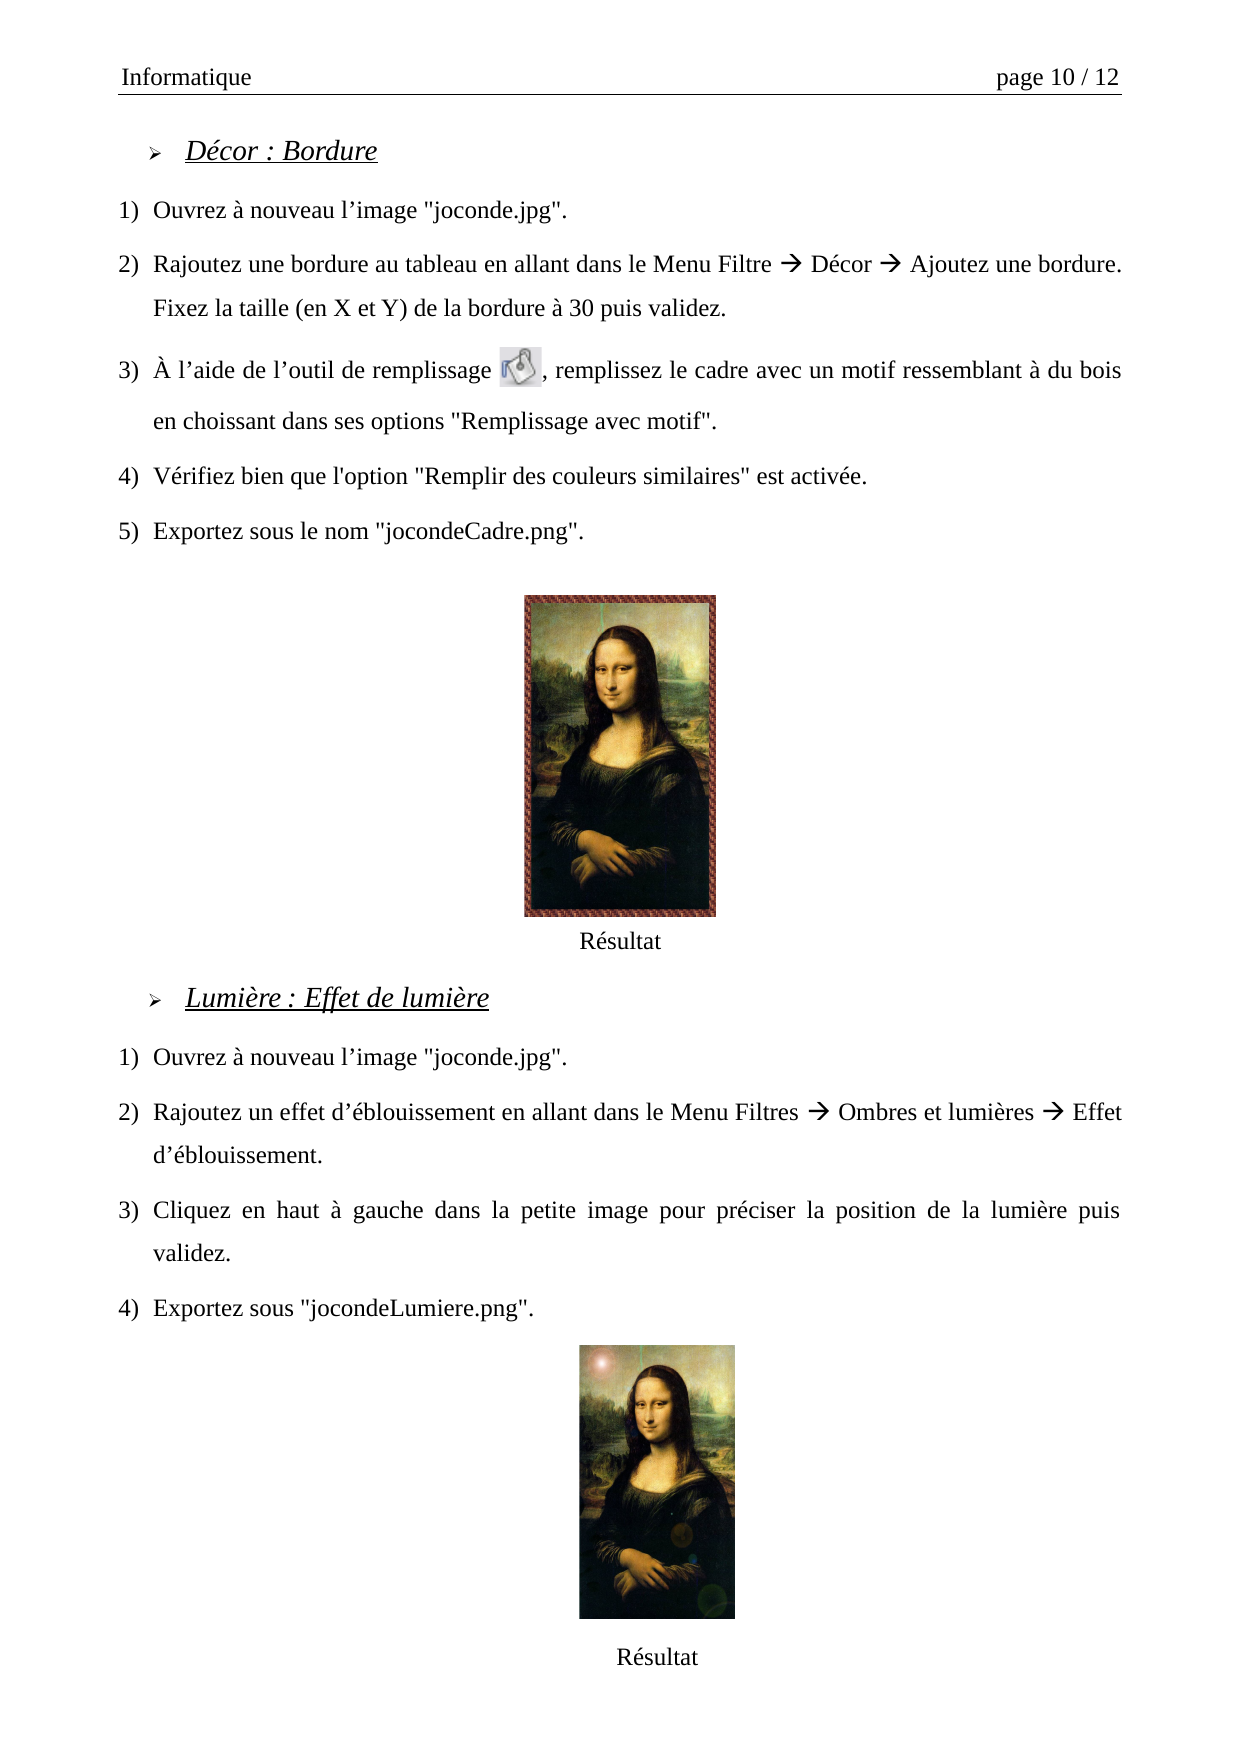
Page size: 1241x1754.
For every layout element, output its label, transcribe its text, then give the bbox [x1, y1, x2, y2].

picture [579, 1345, 735, 1619]
list Vérifiez bien que l'option "Remplir des couleurs similaires" est activée. [118, 461, 1122, 490]
text Résultat [118, 572, 1122, 955]
list Décor : Bordure [148, 133, 1122, 166]
list Lumière : Effet de lumière [148, 980, 1122, 1013]
list Ouvrez à nouveau l’image "joconde.jpg". [118, 1042, 1122, 1071]
list Cliquez en haut à gauche dans la petite image pour préciser la position de la lumière puis validez. [118, 1195, 1122, 1267]
list Ouvrez à nouveau l’image "joconde.jpg". [118, 195, 1122, 223]
picture [524, 595, 716, 917]
list À l’aide de l’outil de remplissage , remplissez le cadre avec un motif ressemblant à du bois en choissant dans ses options "Remplissage avec motif". [118, 348, 1122, 435]
list Exportez sous "jocondeLumiere.png". [118, 1293, 1122, 1322]
list Rajoutez une bordure au tableau en allant dans le Menu Filtre  Décor  Ajoutez une bordure. Fixez la taille (en X et Y) de la bordure à 30 puis validez. [118, 249, 1122, 321]
list Exportez sous le nom "jocondeCadre.png". [118, 516, 1122, 545]
text Résultat [192, 1642, 1122, 1670]
list Rajoutez un effet d’éblouissement en allant dans le Menu Filtres  Ombres et lumières  Effet d’éblouissement. [118, 1097, 1122, 1169]
